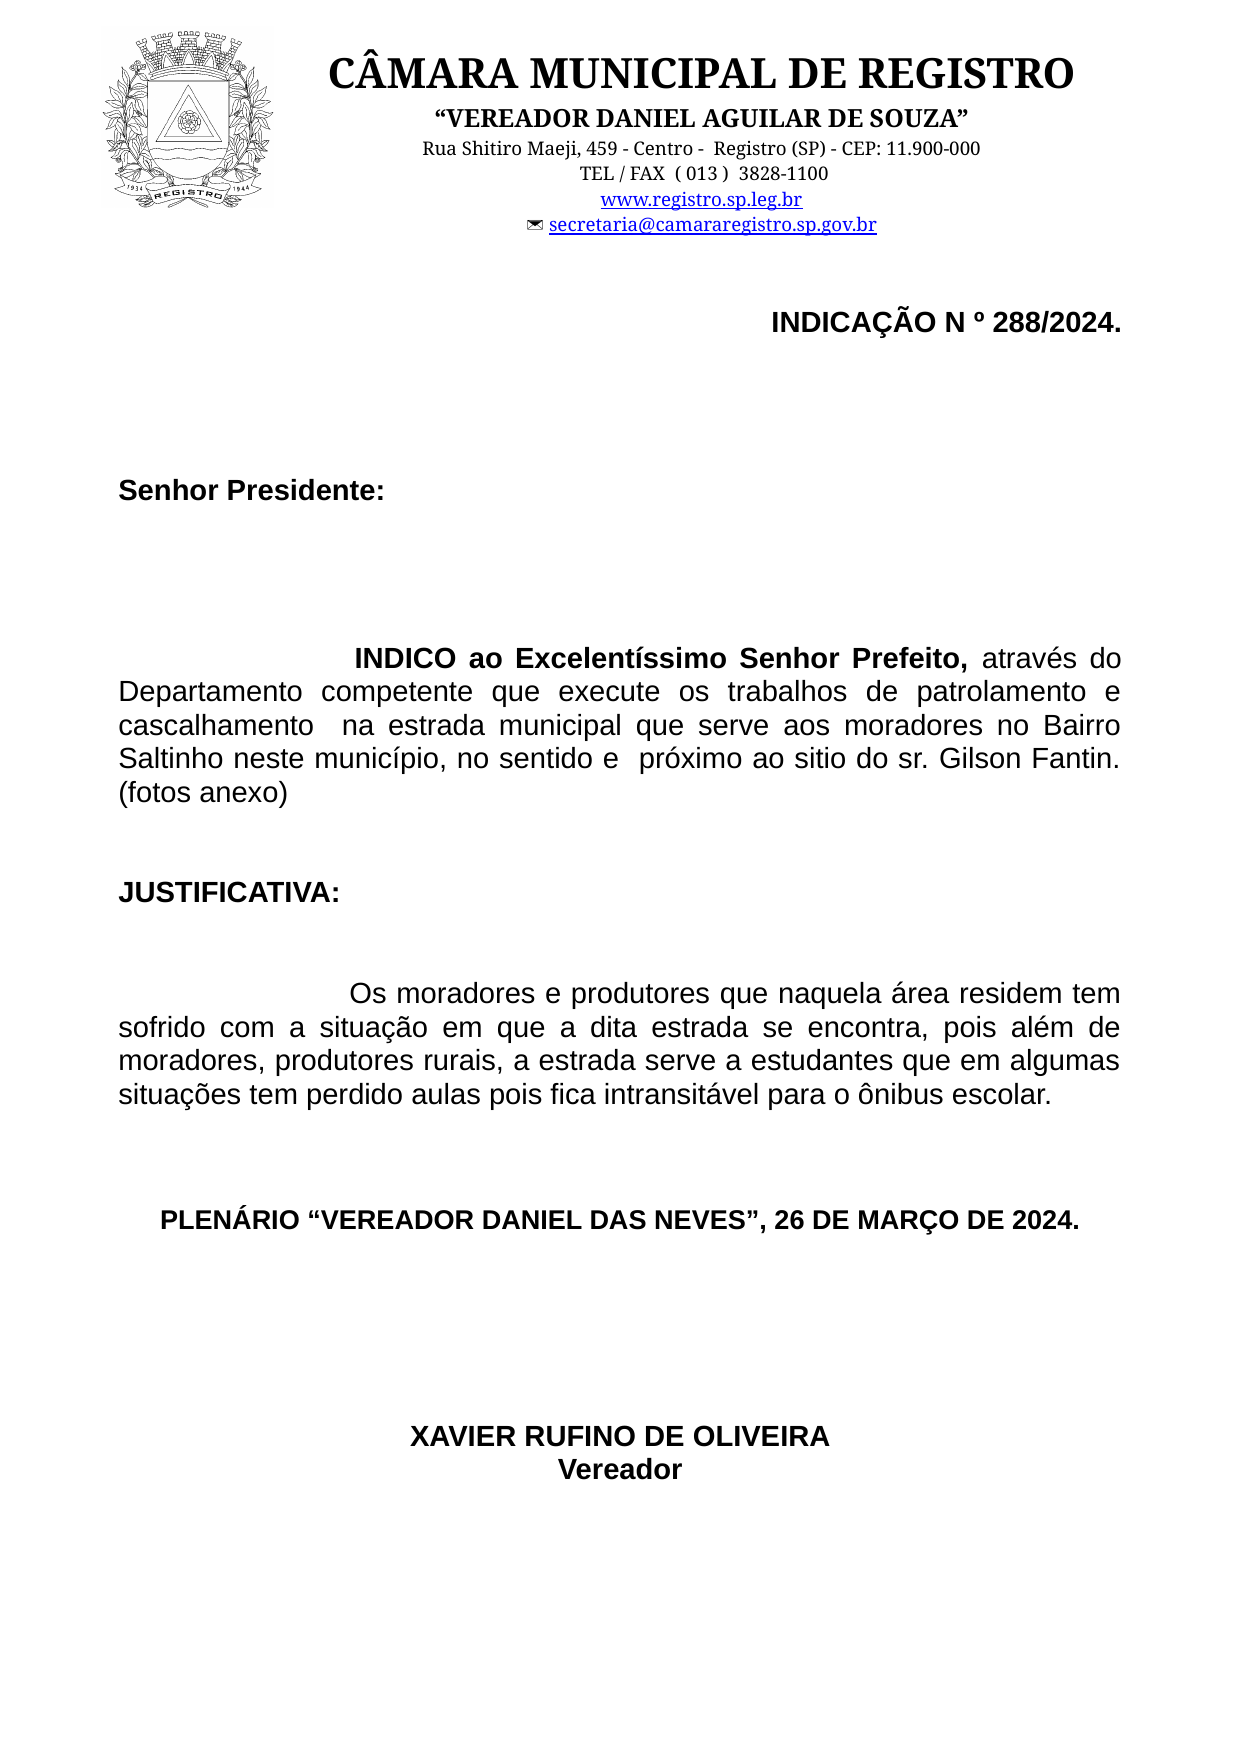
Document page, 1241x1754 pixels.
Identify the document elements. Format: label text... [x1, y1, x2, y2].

text JUSTIFICATIVA: [118, 876, 1122, 909]
text XAVIER RUFINO DE OLIVEIRA [118, 1419, 1122, 1452]
text PLENÁRIO “VEREADOR DANIEL DAS NEVES”, 26 DE MARÇO DE 2024. [118, 1204, 1122, 1235]
text INDICO ao Excelentíssimo Senhor Prefeito, através do Departamento competente que execute os trabalhos de patrolamento e cascalhamento na estrada municipal que serve aos moradores no Bairro Saltinho neste município, no sentido e próximo ao sitio do sr. Gilson Fantin. (fotos anexo) [118, 641, 1122, 808]
text Os moradores e produtores que naquela área residem tem sofrido com a situação em que a dita estrada se encontra, pois além de moradores, produtores rurais, a estrada serve a estudantes que em algumas situações tem perdido aulas pois fica intransitável para o ônibus escolar. [118, 976, 1122, 1110]
text INDICAÇÃO N º 288/2024. [118, 305, 1122, 339]
text Vereador [118, 1452, 1122, 1486]
text Senhor Presidente: [118, 473, 1122, 507]
